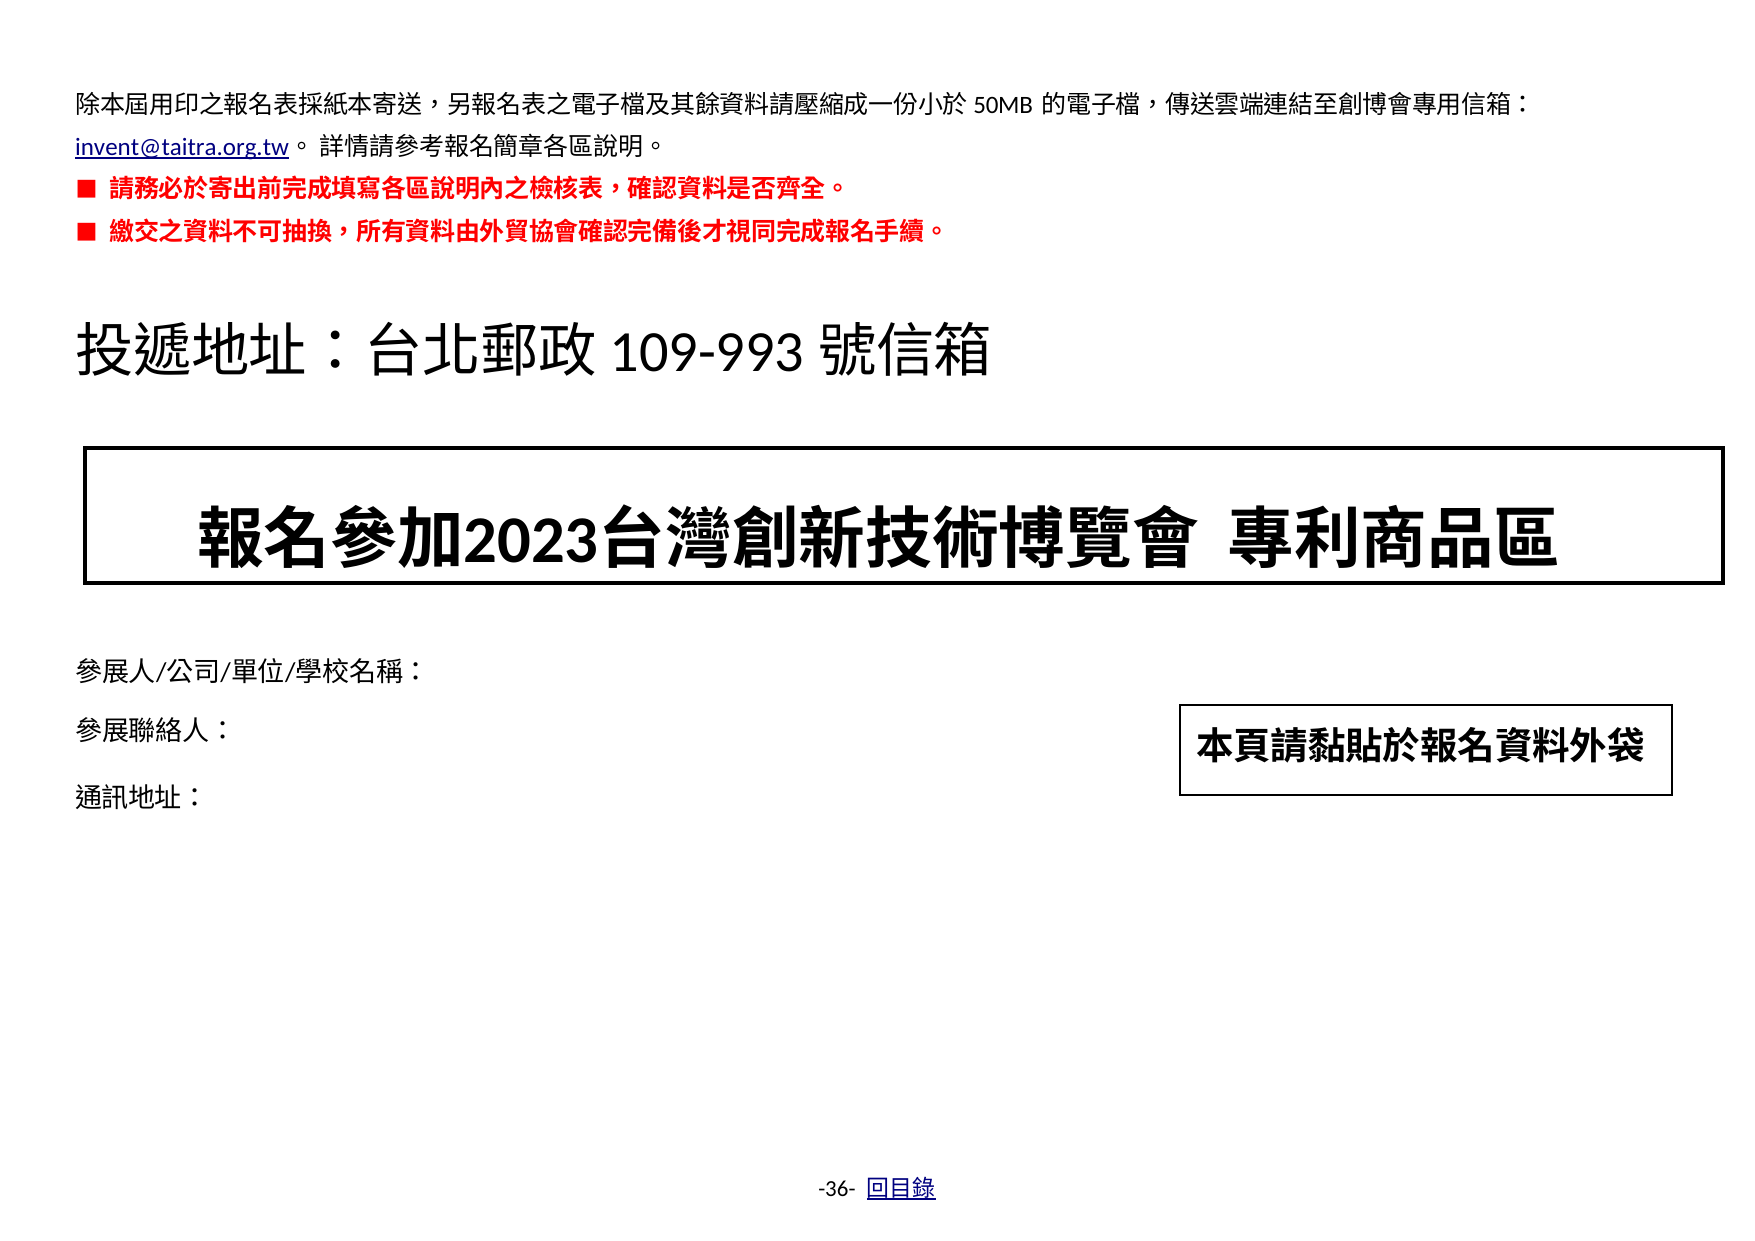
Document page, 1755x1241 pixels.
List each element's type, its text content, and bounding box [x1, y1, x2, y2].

text 通訊地址： [75, 767, 1735, 817]
text 本頁請黏貼於報名資料外袋 [1196, 716, 1671, 771]
subtitle 投遞地址：台北郵政 109-993 號信箱 [75, 304, 1735, 388]
text [1181, 706, 1671, 794]
text 除本屆用印之報名表採紙本寄送，另報名表之電子檔及其餘資料請壓縮成一份小於 50MB 的電子檔，傳送雲端連結至創博會專用信箱： [75, 78, 1735, 122]
text 參展人/公司/單位/學校名稱：參展聯絡人： [75, 650, 431, 748]
list 請務必於寄出前完成填寫各區說明內之檢核表，確認資料是否齊全。 [75, 164, 1735, 206]
text invent@taitra.org.tw。 詳情請參考報名簡章各區說明。 [75, 122, 1735, 164]
text 報名參加2023台灣創新技術博覽會 專利商品區 [197, 472, 1721, 581]
list 繳交之資料不可抽換，所有資料由外貿協會確認完備後才視同完成報名手續。 [75, 206, 1735, 249]
